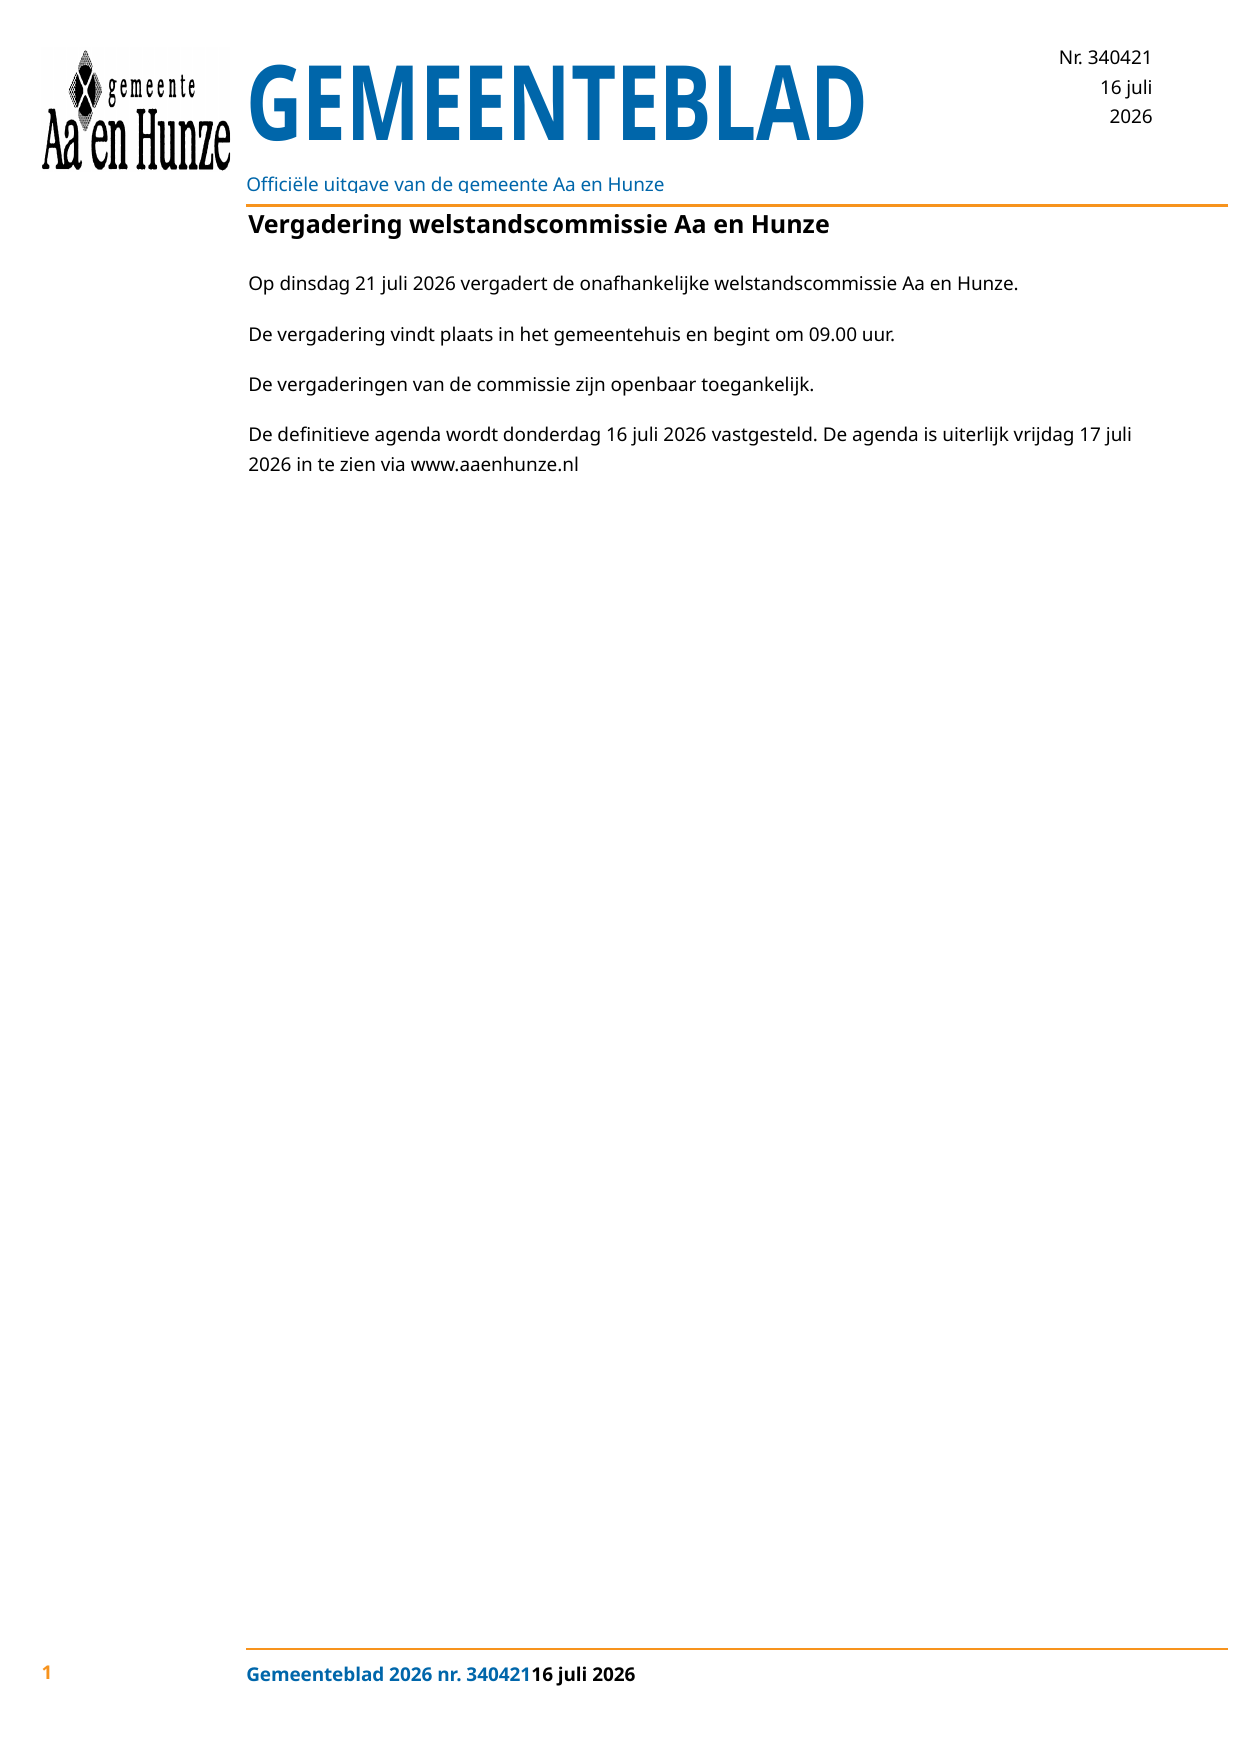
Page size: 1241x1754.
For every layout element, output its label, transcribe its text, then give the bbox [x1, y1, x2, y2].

picture [41, 47, 231, 172]
text Vergadering welstandscommissie Aa en Hunze [248, 207, 1152, 241]
text De definitieve agenda wordt donderdag 16 juli 2026 vastgesteld. De agenda is uiterlijk vrijdag 17 juli 2026 in te zien via www.aaenhunze.nl [248, 422, 1152, 477]
text De vergaderingen van de commissie zijn openbaar toegankelijk. [248, 371, 1152, 397]
text De vergadering vindt plaats in het gemeentehuis en begint om 09.00 uur. [248, 321, 1152, 346]
text Op dinsdag 21 juli 2026 vergadert de onafhankelijke welstandscommissie Aa en Hunze. [248, 270, 1152, 296]
